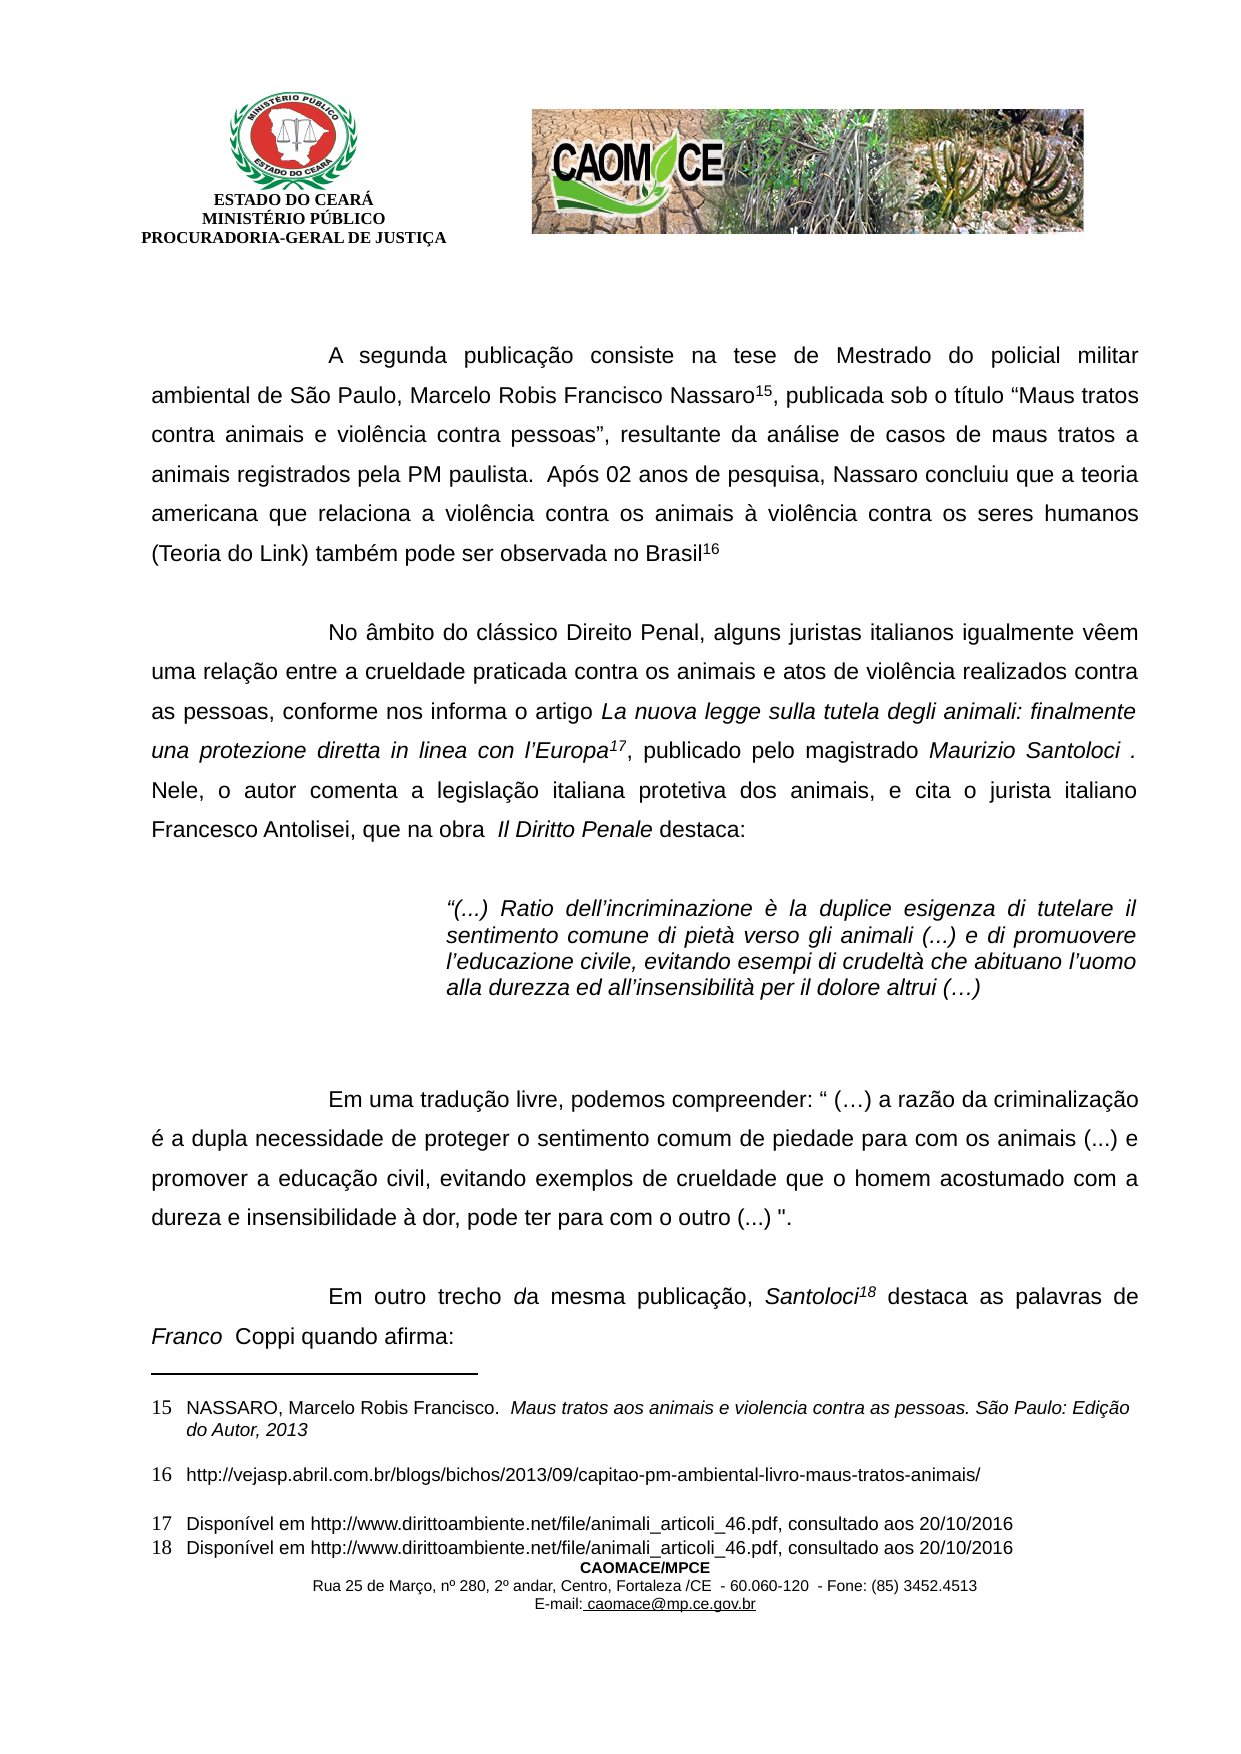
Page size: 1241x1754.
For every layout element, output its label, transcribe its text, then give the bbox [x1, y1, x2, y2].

text Em outro trecho da mesma publicação, Santoloci destaca as palavras de Franco Coppi quando afirma: [151, 1283, 1139, 1349]
text Disponível em http://www.dirittoambiente.net/file/animali_articoli_46.pdf, consultado aos 20/10/2016 [151, 1511, 1139, 1534]
text No âmbito do clássico Direito Penal, alguns juristas italianos igualmente vêem uma relação entre a crueldade praticada contra os animais e atos de violência realizados contra as pessoas, conforme nos informa o artigo La nuova legge sulla tutela degli animali: finalmente una protezione diretta in linea con l’Europa, publicado pelo magistrado Maurizio Santoloci . Nele, o autor comenta a legislação italiana protetiva dos animais, e cita o jurista italiano Francesco Antolisei, que na obra Il Diritto Penale destaca: [151, 619, 1139, 843]
text NASSARO, Marcelo Robis Francisco. Maus tratos aos animais e violencia contra as pessoas. São Paulo: Edição do Autor, 2013 [151, 1395, 1139, 1441]
text “(...) Ratio dell’incriminazione è la duplice esigenza di tutelare il sentimento comune di pietà verso gli animali (...) e di promuovere l’educazione civile, evitando esempi di crudeltà che abituano l’uomo alla durezza ed all’insensibilità per il dolore altrui (…) [446, 895, 1139, 1001]
text Disponível em http://www.dirittoambiente.net/file/animali_articoli_46.pdf, consultado aos 20/10/2016 [151, 1534, 1139, 1559]
text http://vejasp.abril.com.br/blogs/bichos/2013/09/capitao-pm-ambiental-livro-maus-tratos-animais/ [151, 1462, 1139, 1486]
text A segunda publicação consiste na tese de Mestrado do policial militar ambiental de São Paulo, Marcelo Robis Francisco Nassaro, publicada sob o título “Maus tratos contra animais e violência contra pessoas”, resultante da análise de casos de maus tratos a animais registrados pela PM paulista. Após 02 anos de pesquisa, Nassaro concluiu que a teoria americana que relaciona a violência contra os animais à violência contra os seres humanos (Teoria do Link) também pode ser observada no Brasil [151, 342, 1139, 566]
text Em uma tradução livre, podemos compreender: “ (…) a razão da criminalização é a dupla necessidade de proteger o sentimento comum de piedade para com os animais (...) e promover a educação civil, evitando exemplos de crueldade que o homem acostumado com a dureza e insensibilidade à dor, pode ter para com o outro (...) ". [151, 1086, 1139, 1231]
